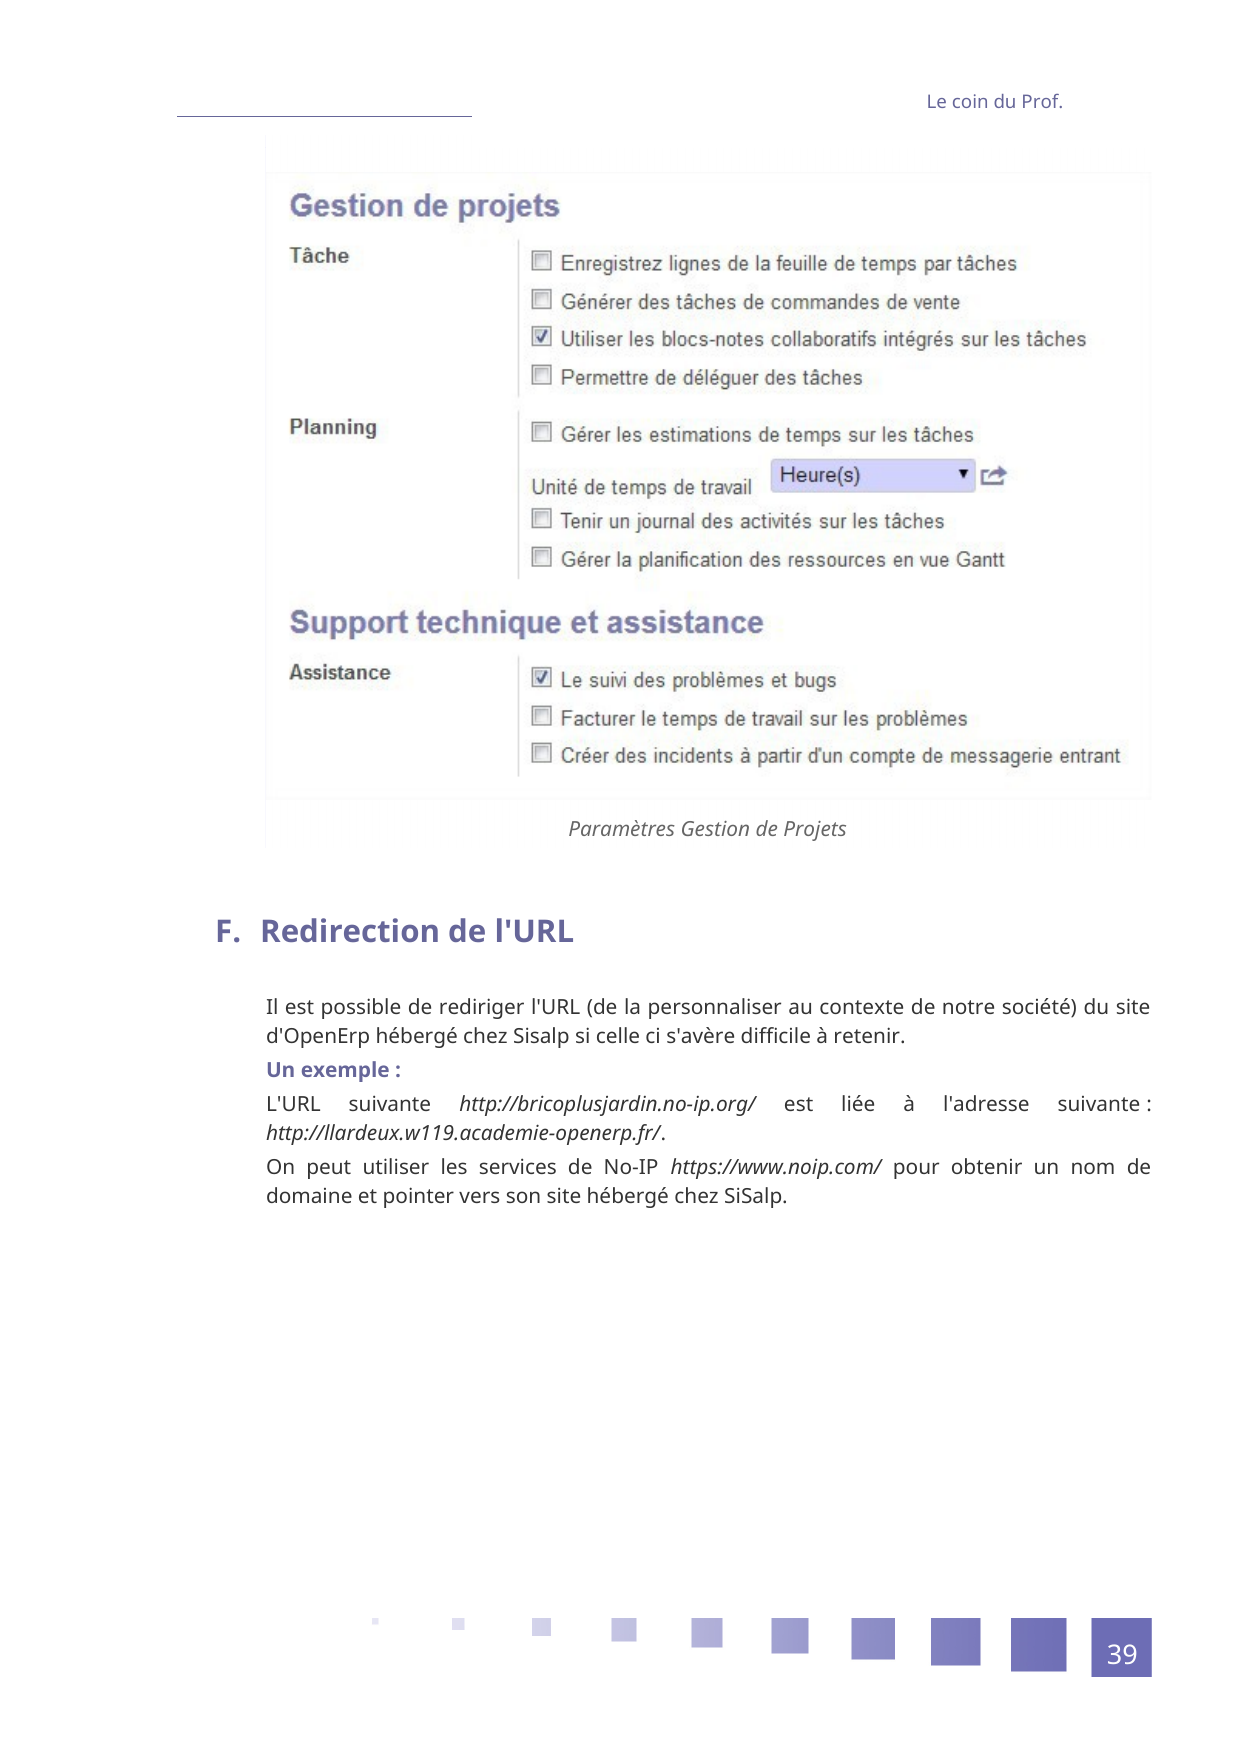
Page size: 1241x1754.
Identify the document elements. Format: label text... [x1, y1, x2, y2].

text Un exemple : [266, 1055, 1152, 1083]
title Redirection de l'URL [207, 909, 1152, 951]
text Il est possible de rediriger l'URL (de la personnaliser au contexte de notre société) du site d'OpenErp hébergé chez Sisalp si celle ci s'avère difficile à retenir. [266, 992, 1152, 1049]
picture [177, 1618, 1152, 1677]
picture [265, 135, 1152, 848]
text On peut utiliser les services de No-IP https://www.noip.com/ pour obtenir un nom de domaine et pointer vers son site hébergé chez SiSalp. [266, 1152, 1152, 1209]
text L'URL suivante http://bricoplusjardin.no-ip.org/ est liée à l'adresse suivante : http://llardeux.w119.academie-openerp.fr/. [266, 1089, 1152, 1146]
title Paramètres Gestion de Projets [266, 814, 1152, 843]
